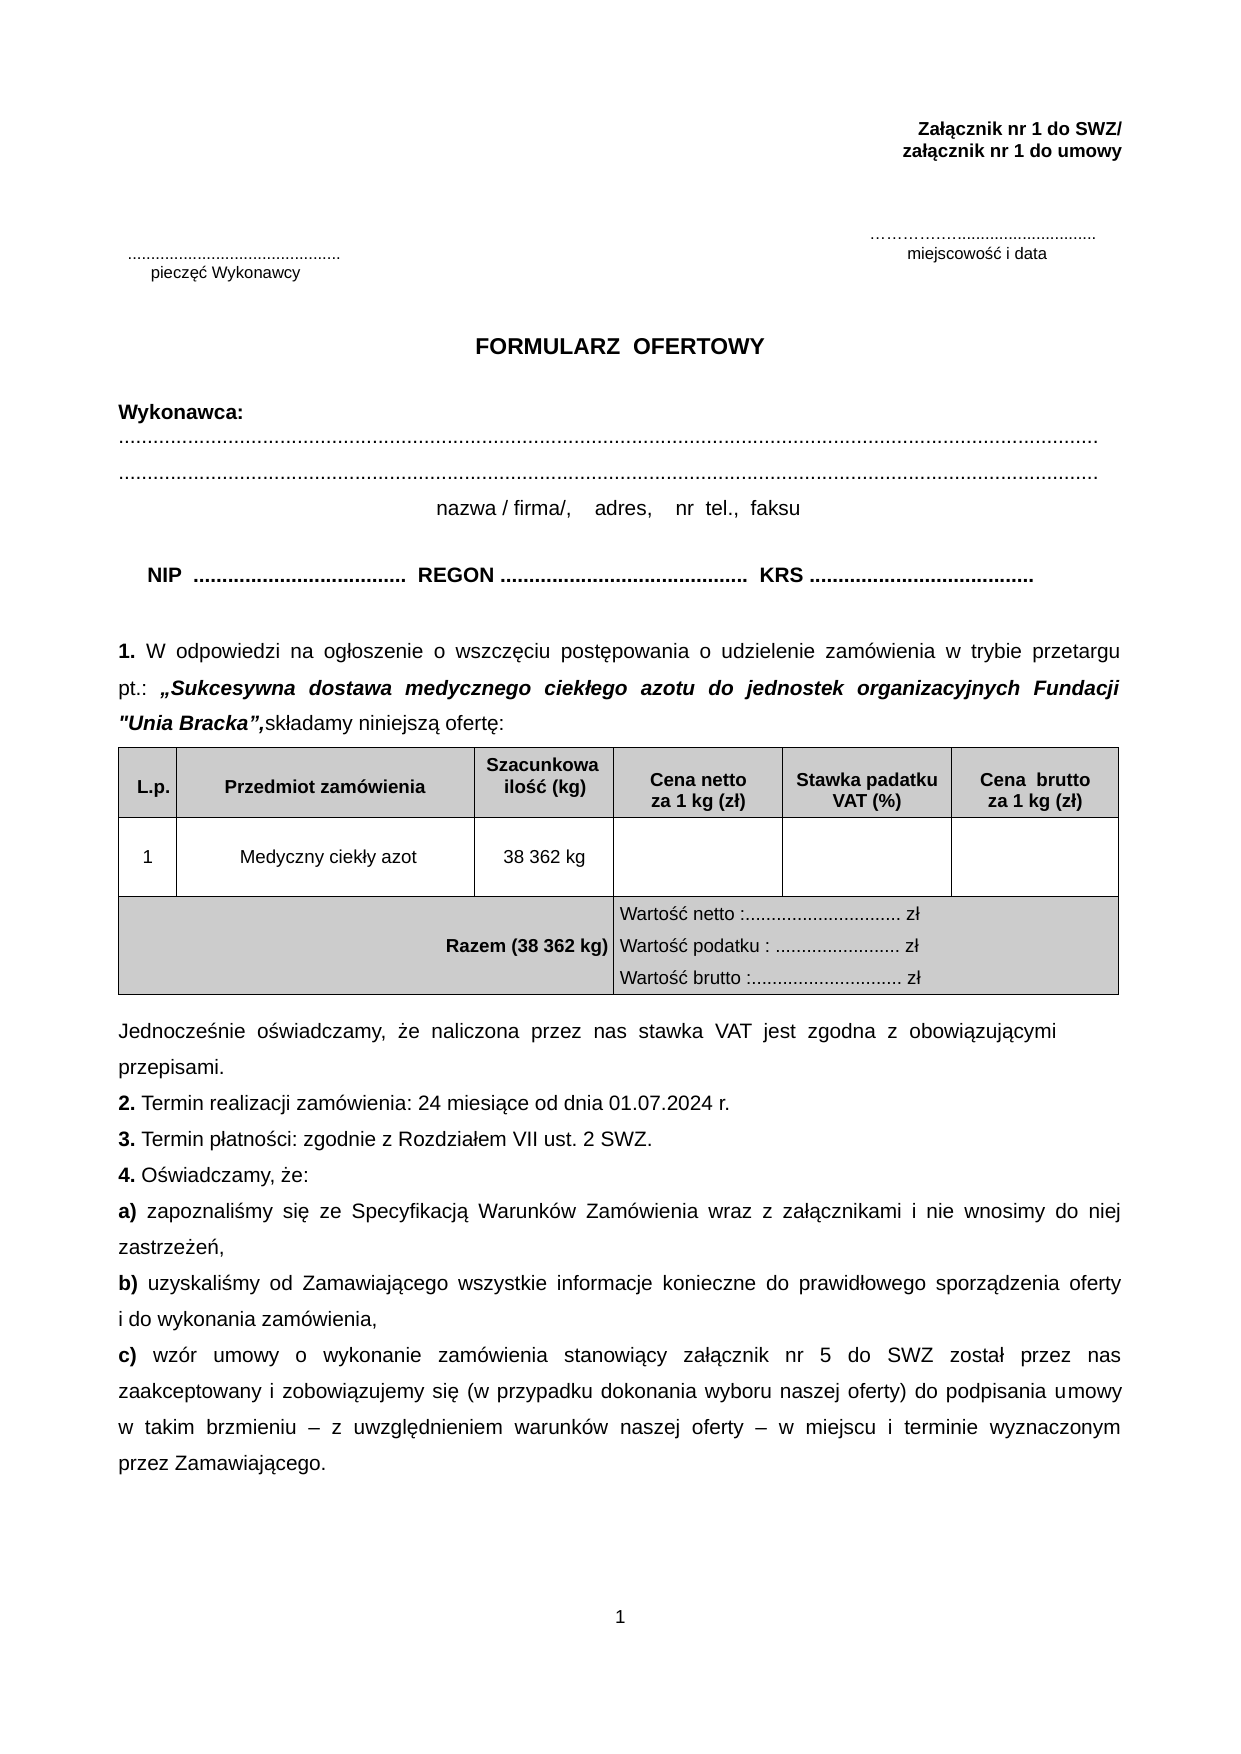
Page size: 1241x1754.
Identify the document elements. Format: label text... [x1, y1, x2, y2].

text a) zapoznaliśmy się ze Specyfikacją Warunków Zamówienia wraz z załącznikami i nie wnosimy do niej zastrzeżeń, [81, 1199, 1122, 1259]
table_cell [783, 818, 951, 896]
table_cell 1 [119, 818, 176, 896]
table_header Przedmiot zamówienia [177, 748, 474, 817]
text NIP ..................................... REGON ........................................... KRS ....................................... [118, 563, 1122, 587]
text załącznik nr 1 do umowy [118, 140, 1122, 161]
table_cell [952, 818, 1118, 896]
text 2. Termin realizacji zamówienia: 24 miesiące od dnia 01.07.2024 r. [0, 1091, 1057, 1115]
text nazwa / firma/, adres, nr tel., faksu [118, 496, 1122, 519]
table_header L.p. [119, 748, 176, 817]
table_header Cena netto za 1 kg (zł) [614, 748, 782, 817]
table_cell 38 362 kg [475, 818, 613, 896]
text .......................................................................................................................................................................... [118, 460, 1122, 484]
text FORMULARZ OFERTOWY [118, 333, 1122, 359]
text 4. Oświadczamy, że: [81, 1163, 1122, 1187]
text Jednocześnie oświadczamy, że naliczona przez nas stawka VAT jest zgodna z obowiązującymi przepisami. [0, 1019, 1057, 1079]
text .......................................................................................................................................................................... [118, 424, 1122, 448]
table_cell Razem (38 362 kg) [119, 897, 613, 994]
text b) uzyskaliśmy od Zamawiającego wszystkie informacje konieczne do prawidłowego sporządzenia oferty i do wykonania zamówienia, [81, 1271, 1122, 1331]
table_cell Medyczny ciekły azot [177, 818, 474, 896]
table_cell Wartość netto :.............................. zł Wartość podatku : ........................ zł Wartość brutto :............................. zł [614, 897, 1118, 994]
table_header Cena brutto za 1 kg (zł) [952, 748, 1118, 817]
text 1. W odpowiedzi na ogłoszenie o wszczęciu postępowania o udzielenie zamówienia w trybie przetargu pt.: „Sukcesywna dostawa medycznego ciekłego azotu do jednostek organizacyjnych Fundacji "Unia Bracka”,składamy niniejszą ofertę: [118, 639, 1122, 735]
text Wykonawca: [118, 400, 1122, 424]
text pieczęć Wykonawcy [118, 263, 1122, 282]
list c) wzór umowy o wykonanie zamówienia stanowiący załącznik nr 5 do SWZ został przez nas zaakceptowany i zobowiązujemy się (w przypadku dokonania wyboru naszej oferty) do podpisania umowy w takim brzmieniu – z uwzględnieniem warunków naszej oferty – w miejscu i terminie wyznaczonym przez Zamawiającego. [81, 1343, 1122, 1474]
table_header Szacunkowa ilość (kg) [475, 748, 613, 817]
text .............................................. miejscowość i data [118, 244, 1122, 263]
table_header Stawka padatku VAT (%) [783, 748, 951, 817]
table_cell [614, 818, 782, 896]
text ………….….............................. [118, 219, 1122, 244]
text Załącznik nr 1 do SWZ/ [118, 118, 1122, 140]
list 3. Termin płatności: zgodnie z Rozdziałem VII ust. 2 SWZ. [81, 1127, 1122, 1151]
